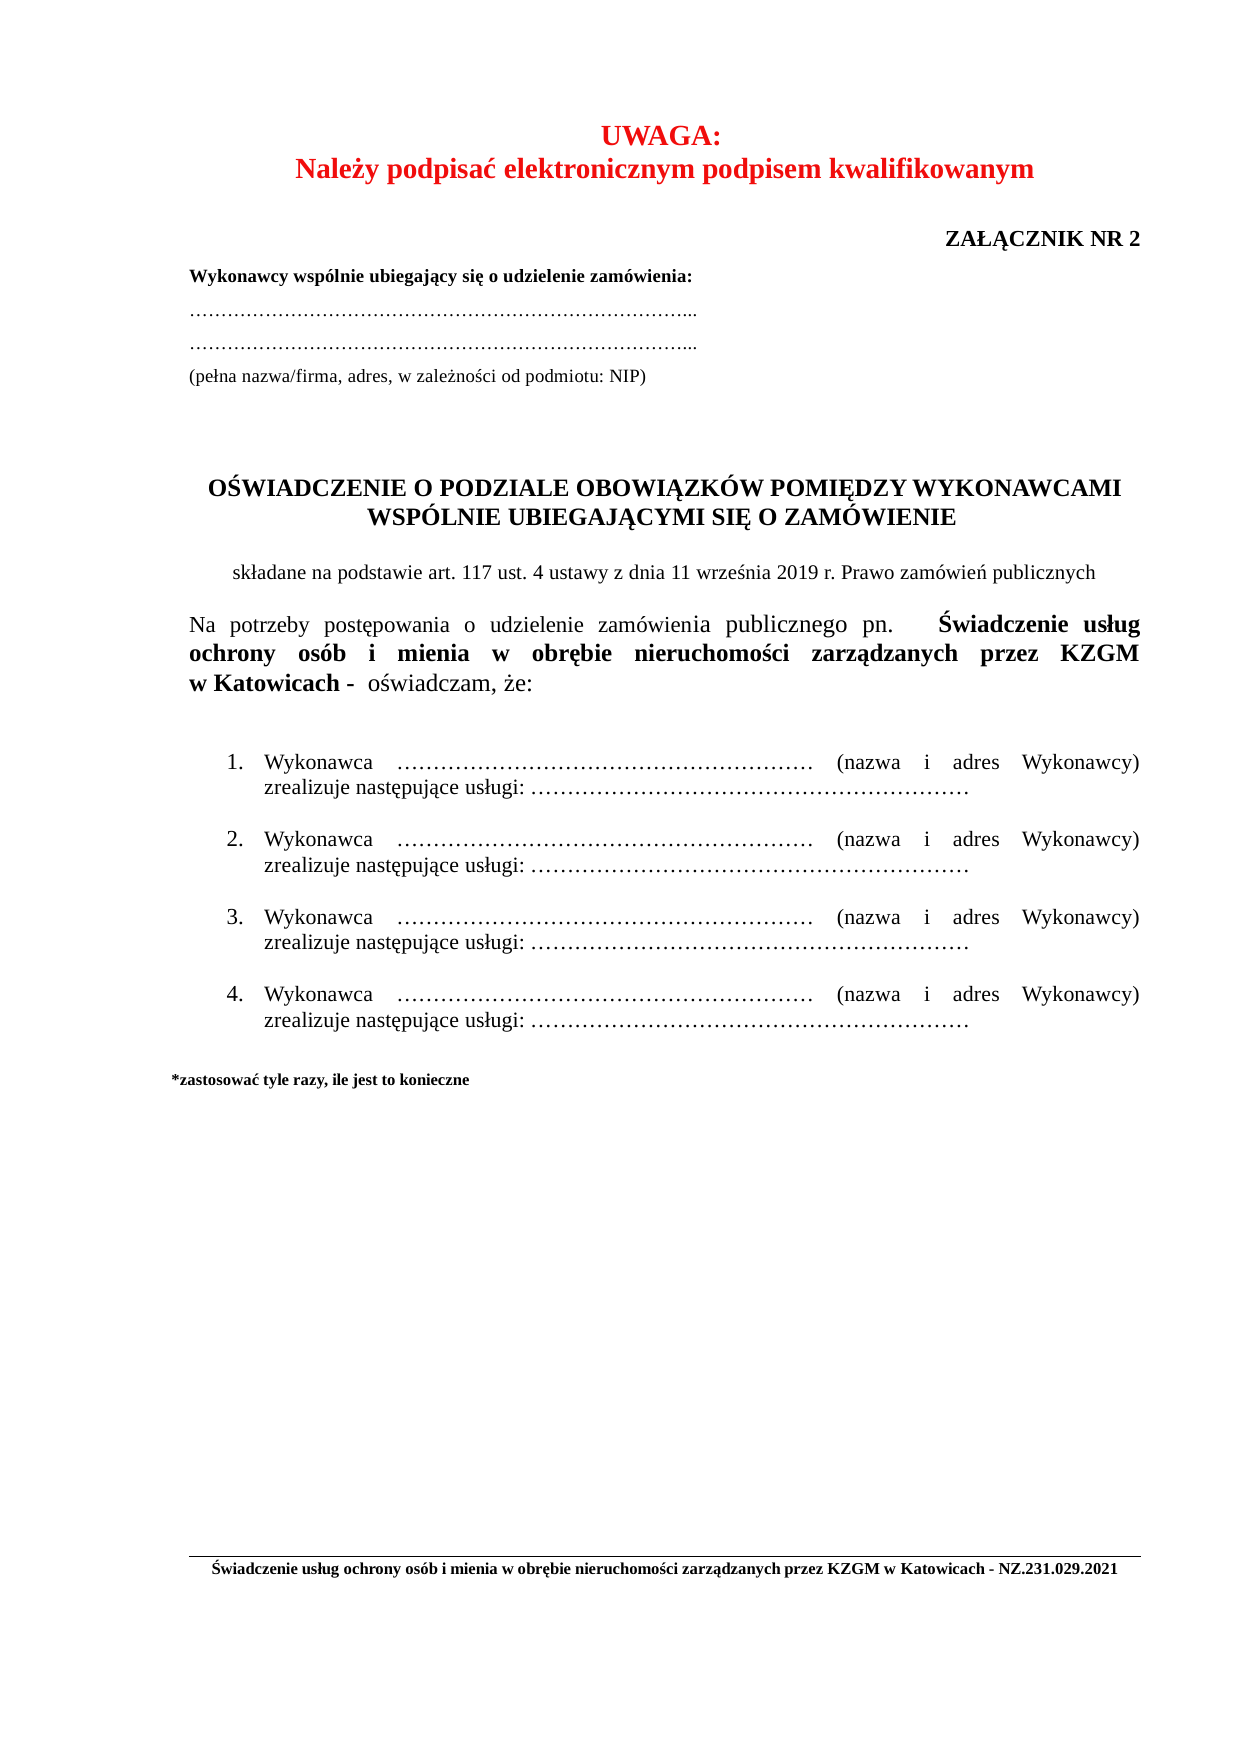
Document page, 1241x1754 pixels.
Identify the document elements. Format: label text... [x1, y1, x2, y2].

text Wykonawcy wspólnie ubiegający się o udzielenie zamówienia: [189, 265, 1141, 287]
text (pełna nazwa/firma, adres, w zależności od podmiotu: NIP) [189, 364, 1141, 386]
text OŚWIADCZENIE O PODZIALE OBOWIĄZKÓW POMIĘDZY WYKONAWCAMI WSPÓLNIE UBIEGAJĄCYMI SIĘ O ZAMÓWIENIE [189, 472, 1141, 531]
text Należy podpisać elektronicznym podpisem kwalifikowanym [189, 152, 1141, 185]
text składane na podstawie art. 117 ust. 4 ustawy z dnia 11 września 2019 r. Prawo zamówień publicznych [189, 560, 1141, 584]
text *zastosować tyle razy, ile jest to konieczne [171, 1071, 1141, 1089]
list Wykonawca ………………………………………………… (nazwa i adres Wykonawcy) zrealizuje następujące usługi: …………………………………………………… [226, 825, 1141, 877]
text UWAGA: [189, 118, 1141, 152]
text ……………………………………………………………………... [189, 331, 1141, 353]
text ……………………………………………………………………... [189, 298, 1141, 320]
list Wykonawca ………………………………………………… (nazwa i adres Wykonawcy) zrealizuje następujące usługi: …………………………………………………… [226, 980, 1141, 1032]
text Na potrzeby postępowania o udzielenie zamówienia publicznego pn. Świadczenie usług ochrony osób i mienia w obrębie nieruchomości zarządzanych przez KZGM w Katowicach - oświadczam, że: [189, 609, 1141, 696]
text ZAŁĄCZNIK NR 2 [189, 225, 1141, 252]
list Wykonawca ………………………………………………… (nazwa i adres Wykonawcy) zrealizuje następujące usługi: …………………………………………………… [226, 747, 1141, 799]
list Wykonawca ………………………………………………… (nazwa i adres Wykonawcy) zrealizuje następujące usługi: …………………………………………………… [226, 903, 1141, 955]
